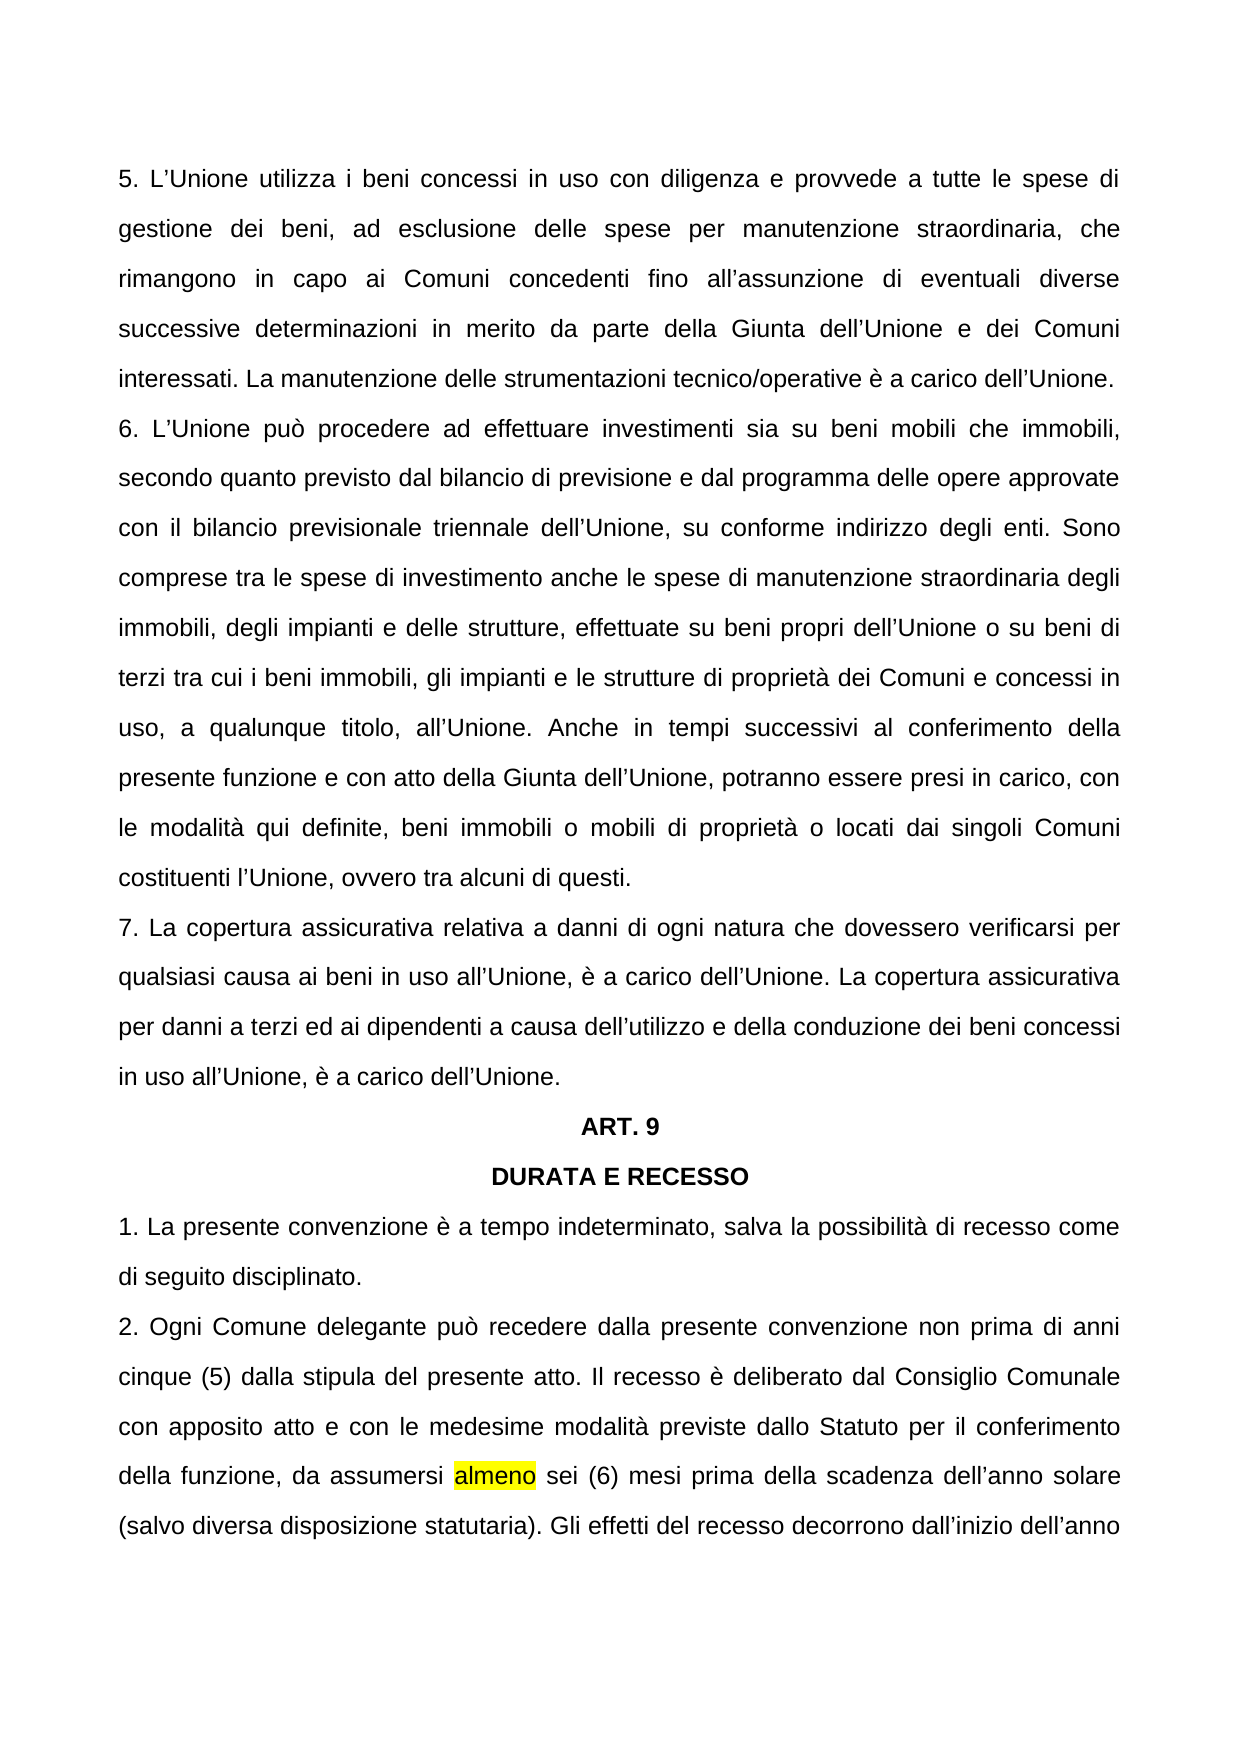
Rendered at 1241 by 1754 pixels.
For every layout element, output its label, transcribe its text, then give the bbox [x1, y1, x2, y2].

text 2. Ogni Comune delegante può recedere dalla presente convenzione non prima di anni cinque (5) dalla stipula del presente atto. Il recesso è deliberato dal Consiglio Comunale con apposito atto e con le medesime modalità previste dallo Statuto per il conferimento della funzione, da assumersi almeno sei (6) mesi prima della scadenza dell’anno solare (salvo diversa disposizione statutaria). Gli effetti del recesso decorrono dall’inizio dell’anno [118, 1295, 1122, 1545]
text 1. La presente convenzione è a tempo indeterminato, salva la possibilità di recesso come di seguito disciplinato. [118, 1195, 1122, 1295]
text ART. 9 [118, 1096, 1122, 1146]
text 5. L’Unione utilizza i beni concessi in uso con diligenza e provvede a tutte le spese di gestione dei beni, ad esclusione delle spese per manutenzione straordinaria, che rimangono in capo ai Comuni concedenti fino all’assunzione di eventuali diverse successive determinazioni in merito da parte della Giunta dell’Unione e dei Comuni interessati. La manutenzione delle strumentazioni tecnico/operative è a carico dell’Unione. [118, 148, 1122, 397]
text 6. L’Unione può procedere ad effettuare investimenti sia su beni mobili che immobili, secondo quanto previsto dal bilancio di previsione e dal programma delle opere approvate con il bilancio previsionale triennale dell’Unione, su conforme indirizzo degli enti. Sono comprese tra le spese di investimento anche le spese di manutenzione straordinaria degli immobili, degli impianti e delle strutture, effettuate su beni propri dell’Unione o su beni di terzi tra cui i beni immobili, gli impianti e le strutture di proprietà dei Comuni e concessi in uso, a qualunque titolo, all’Unione. Anche in tempi successivi al conferimento della presente funzione e con atto della Giunta dell’Unione, potranno essere presi in carico, con le modalità qui definite, beni immobili o mobili di proprietà o locati dai singoli Comuni costituenti l’Unione, ovvero tra alcuni di questi. [118, 397, 1122, 896]
text DURATA E RECESSO [118, 1146, 1122, 1195]
text 7. La copertura assicurativa relativa a danni di ogni natura che dovessero verificarsi per qualsiasi causa ai beni in uso all’Unione, è a carico dell’Unione. La copertura assicurativa per danni a terzi ed ai dipendenti a causa dell’utilizzo e della conduzione dei beni concessi in uso all’Unione, è a carico dell’Unione. [118, 896, 1122, 1096]
